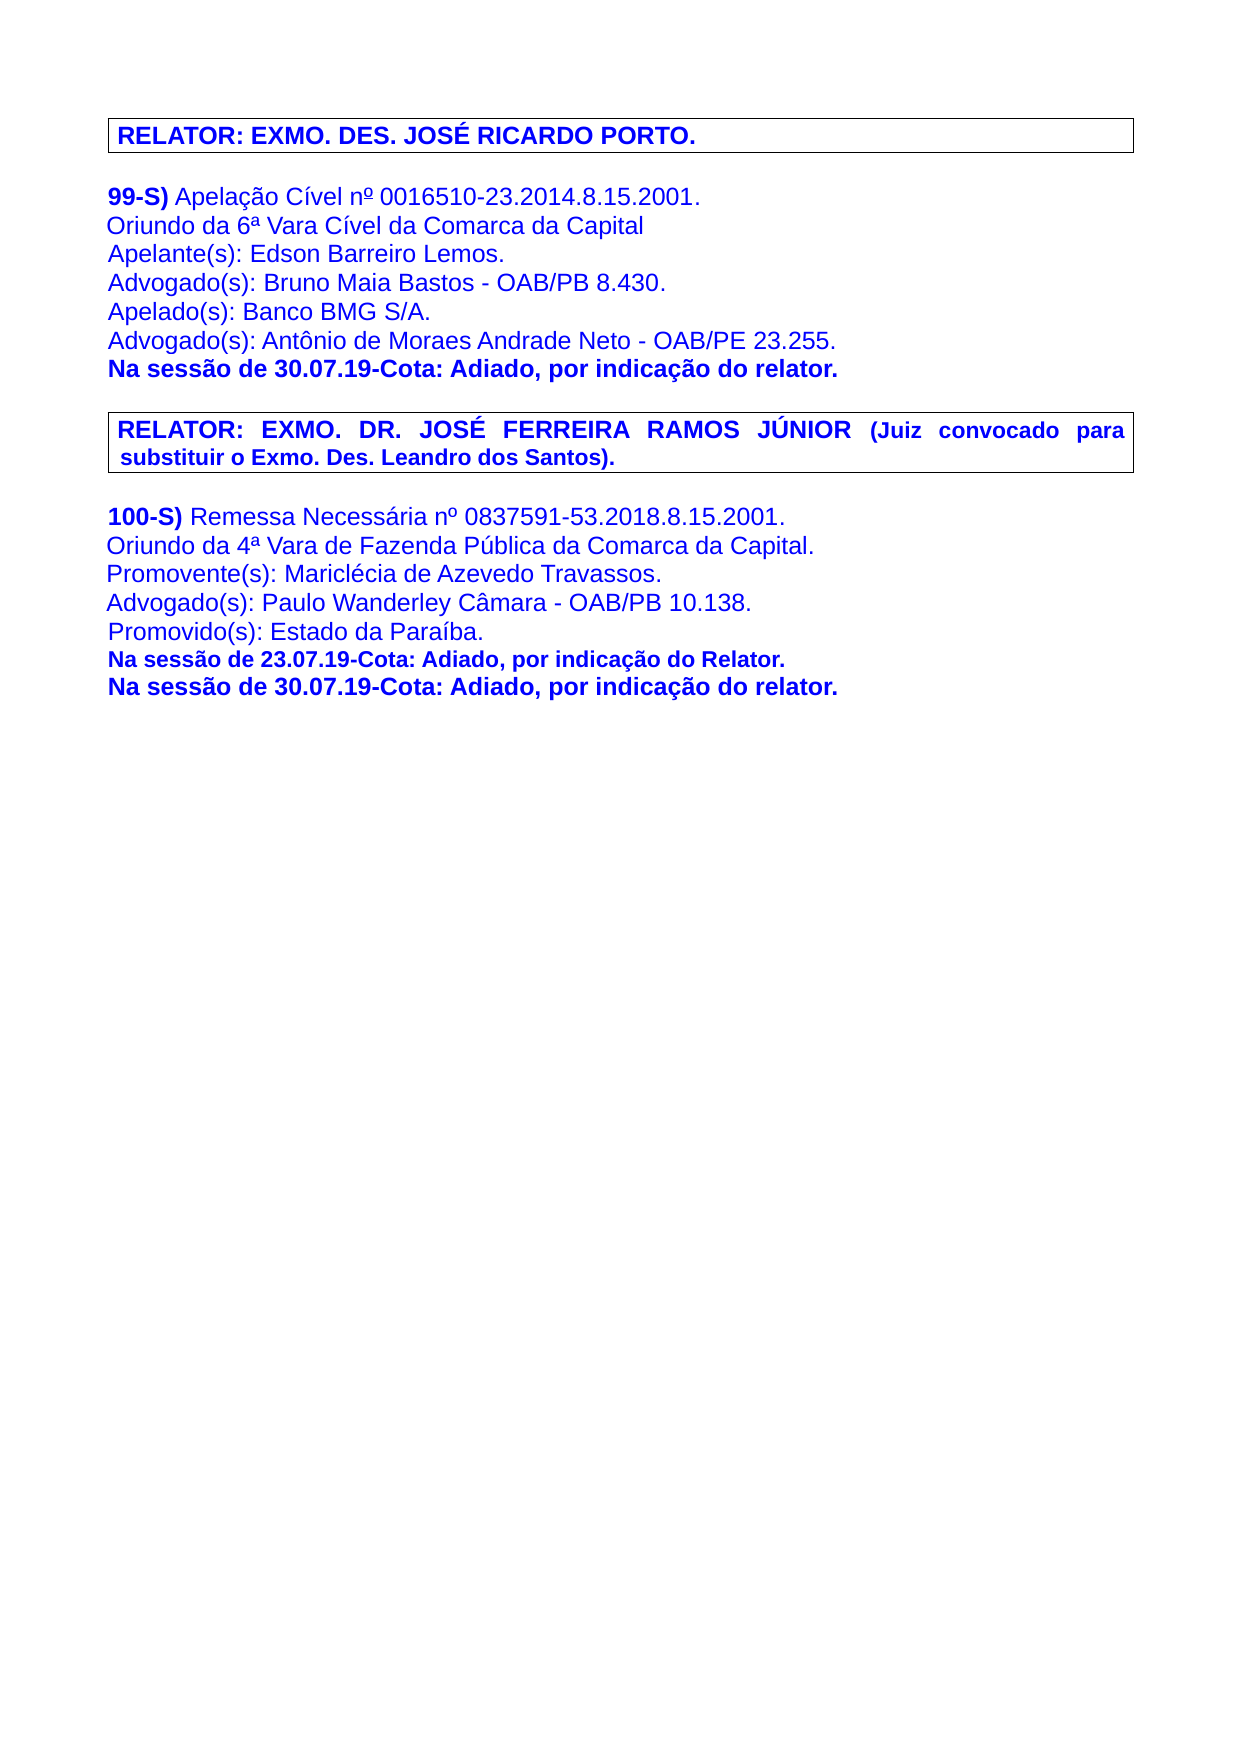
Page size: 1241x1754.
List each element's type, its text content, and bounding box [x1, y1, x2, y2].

text Apelante(s): Edson Barreiro Lemos. [108, 239, 1134, 268]
text Advogado(s): Bruno Maia Bastos - OAB/PB 8.430. [108, 268, 1134, 297]
text Apelado(s): Banco BMG S/A. [108, 297, 1134, 326]
text Oriundo da 6ª Vara Cível da Comarca da Capital [106, 211, 1134, 239]
text Na sessão de 30.07.19-Cota: Adiado, por indicação do relator. [108, 354, 1134, 383]
text Oriundo da 4ª Vara de Fazenda Pública da Comarca da Capital. [106, 531, 1134, 559]
text Na sessão de 23.07.19-Cota: Adiado, por indicação do Relator. [108, 646, 1134, 672]
text Promovente(s): Mariclécia de Azevedo Travassos. [106, 559, 1134, 588]
text 100-S) Remessa Necessária nº 0837591-53.2018.8.15.2001. [108, 502, 1134, 531]
text Advogado(s): Paulo Wanderley Câmara - OAB/PB 10.138. [106, 588, 1134, 617]
text Advogado(s): Antônio de Moraes Andrade Neto - OAB/PE 23.255. [108, 326, 1134, 354]
text 99-S) Apelação Cível nº 0016510-23.2014.8.15.2001. [108, 182, 1134, 211]
text Na sessão de 30.07.19-Cota: Adiado, por indicação do relator. [108, 672, 1134, 701]
text RELATOR: EXMO. DES. JOSÉ RICARDO PORTO. [109, 119, 1133, 152]
text RELATOR: EXMO. DR. JOSÉ FERREIRA RAMOS JÚNIOR (Juiz convocado para substituir o Exmo. Des. Leandro dos Santos). [109, 413, 1133, 472]
text Promovido(s): Estado da Paraíba. [108, 617, 1134, 646]
